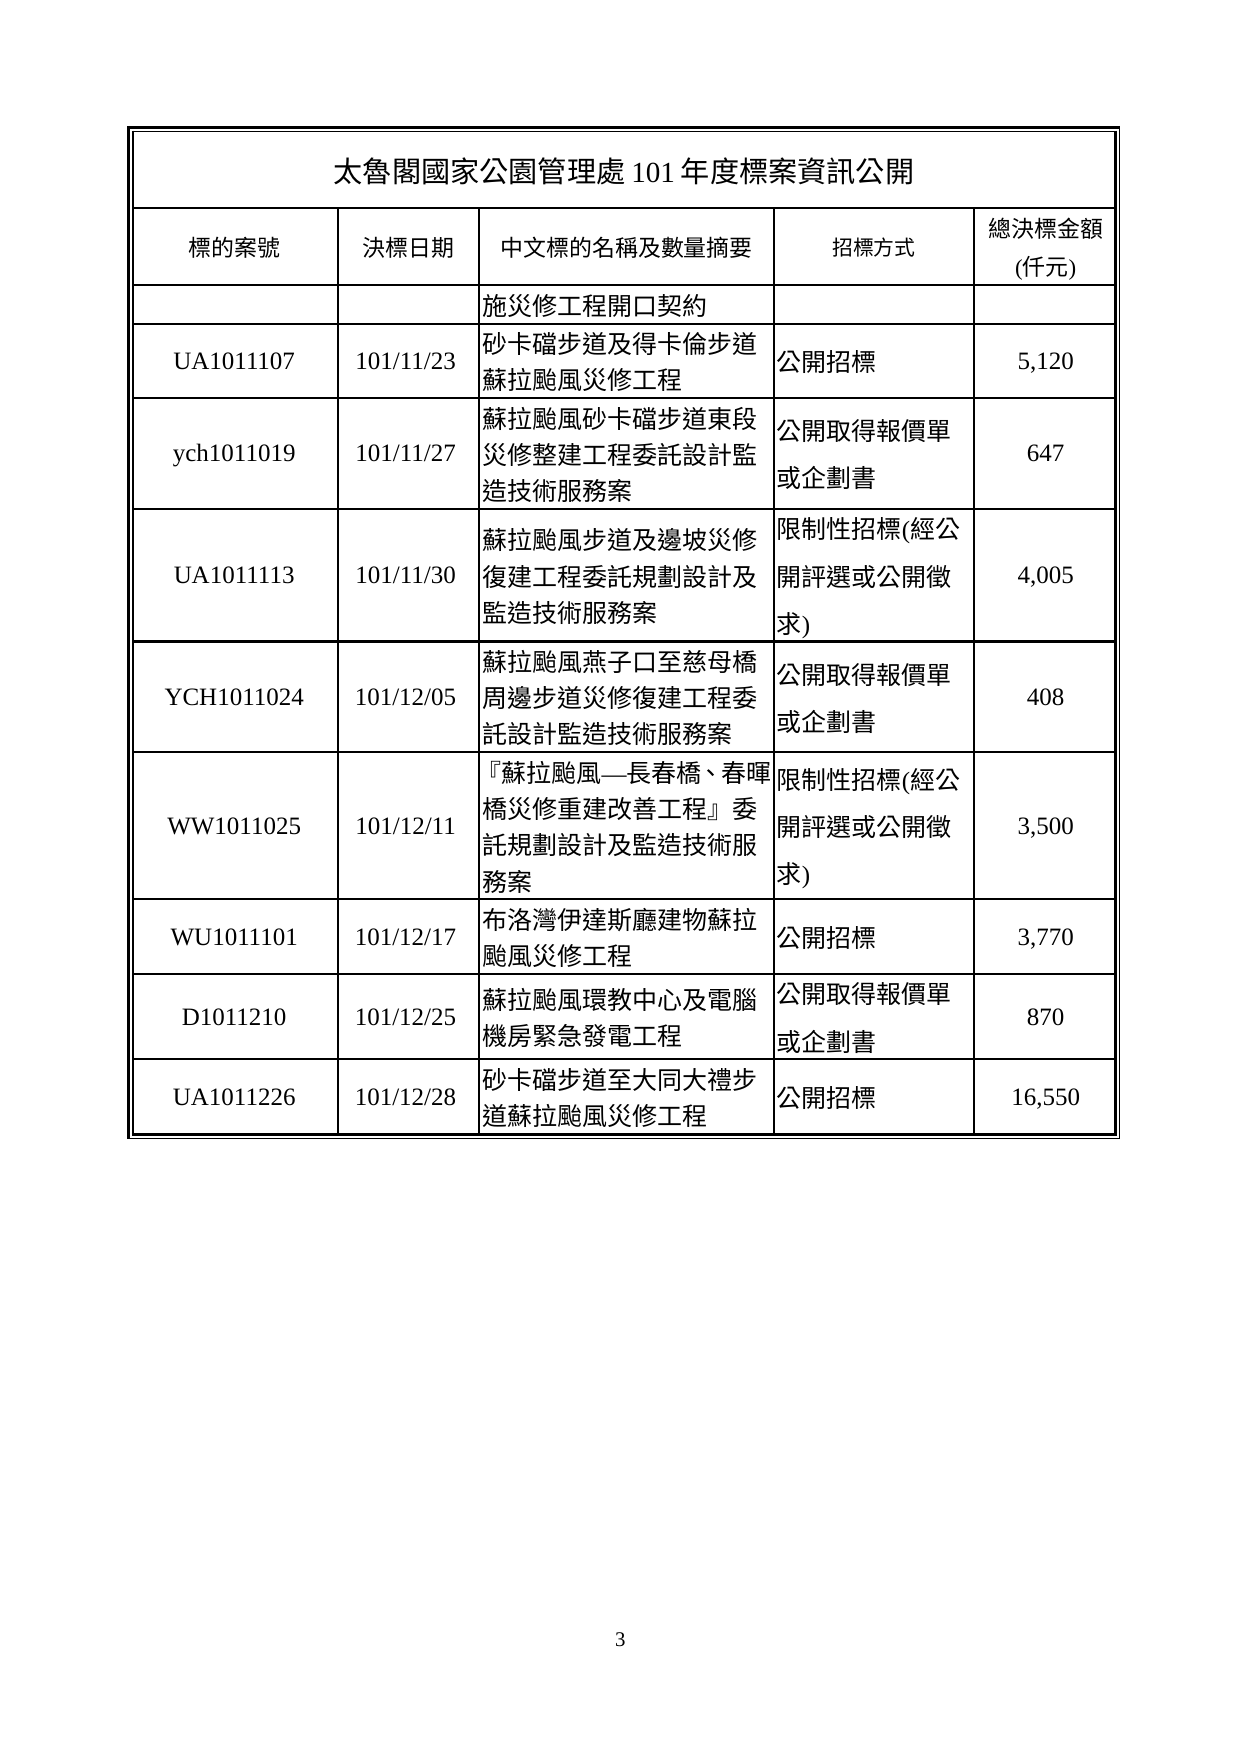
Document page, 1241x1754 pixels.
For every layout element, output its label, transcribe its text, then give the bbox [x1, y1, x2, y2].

table_cell 3,500 [975, 753, 1114, 898]
table_cell 101/11/30 [339, 510, 478, 640]
table_cell 3,770 [975, 900, 1114, 973]
table_cell 647 [975, 399, 1114, 508]
table_cell [134, 286, 337, 322]
table_cell 公開取得報價單或企劃書 [775, 399, 973, 508]
table_cell 公開招標 [775, 325, 973, 397]
table_cell 招標方式 [775, 209, 973, 284]
table_cell [339, 286, 478, 322]
table_cell 蘇拉颱風環教中心及電腦機房緊急發電工程 [480, 975, 773, 1058]
table_cell 101/12/17 [339, 900, 478, 973]
table_cell [775, 286, 973, 322]
table_cell 限制性招標(經公開評選或公開徵求) [775, 753, 973, 898]
table_cell 101/11/23 [339, 325, 478, 397]
table_cell 101/12/25 [339, 975, 478, 1058]
table_cell 蘇拉颱風燕子口至慈母橋周邊步道災修復建工程委託設計監造技術服務案 [480, 643, 773, 751]
table_cell 『蘇拉颱風—長春橋、春暉橋災修重建改善工程』委託規劃設計及監造技術服務案 [480, 753, 773, 898]
table_header 太魯閣國家公園管理處101年度標案資訊公開 [134, 132, 1114, 207]
table_cell 16,550 [975, 1060, 1114, 1133]
table_cell 布洛灣伊達斯廳建物蘇拉颱風災修工程 [480, 900, 773, 973]
table_cell 公開取得報價單或企劃書 [775, 643, 973, 751]
table_cell 蘇拉颱風砂卡礑步道東段災修整建工程委託設計監造技術服務案 [480, 399, 773, 508]
table_cell 101/12/11 [339, 753, 478, 898]
table_cell YCH1011024 [134, 643, 337, 751]
table_cell UA1011107 [134, 325, 337, 397]
table_cell ych1011019 [134, 399, 337, 508]
table_cell 公開取得報價單或企劃書 [775, 975, 973, 1058]
table_cell 101/12/28 [339, 1060, 478, 1133]
table_cell 砂卡礑步道至大同大禮步道蘇拉颱風災修工程 [480, 1060, 773, 1133]
table_cell 公開招標 [775, 900, 973, 973]
table_cell D1011210 [134, 975, 337, 1058]
table_cell 101/11/27 [339, 399, 478, 508]
table_cell 408 [975, 643, 1114, 751]
table_cell 施災修工程開口契約 [480, 286, 773, 322]
table_cell UA1011226 [134, 1060, 337, 1133]
table_cell 101/12/05 [339, 643, 478, 751]
table_cell 公開招標 [775, 1060, 973, 1133]
table_cell WW1011025 [134, 753, 337, 898]
table_cell 砂卡礑步道及得卡倫步道蘇拉颱風災修工程 [480, 325, 773, 397]
table_cell UA1011113 [134, 510, 337, 640]
table_cell 5,120 [975, 325, 1114, 397]
table_cell 標的案號 [134, 209, 337, 284]
table_cell 中文標的名稱及數量摘要 [480, 209, 773, 284]
table_cell WU1011101 [134, 900, 337, 973]
table_cell 4,005 [975, 510, 1114, 640]
table_cell 限制性招標(經公開評選或公開徵求) [775, 510, 973, 640]
table_cell 蘇拉颱風步道及邊坡災修復建工程委託規劃設計及監造技術服務案 [480, 510, 773, 640]
table_cell [975, 286, 1114, 322]
table_cell 決標日期 [339, 209, 478, 284]
table_cell 870 [975, 975, 1114, 1058]
table_cell 總決標金額(仟元) [975, 209, 1114, 284]
